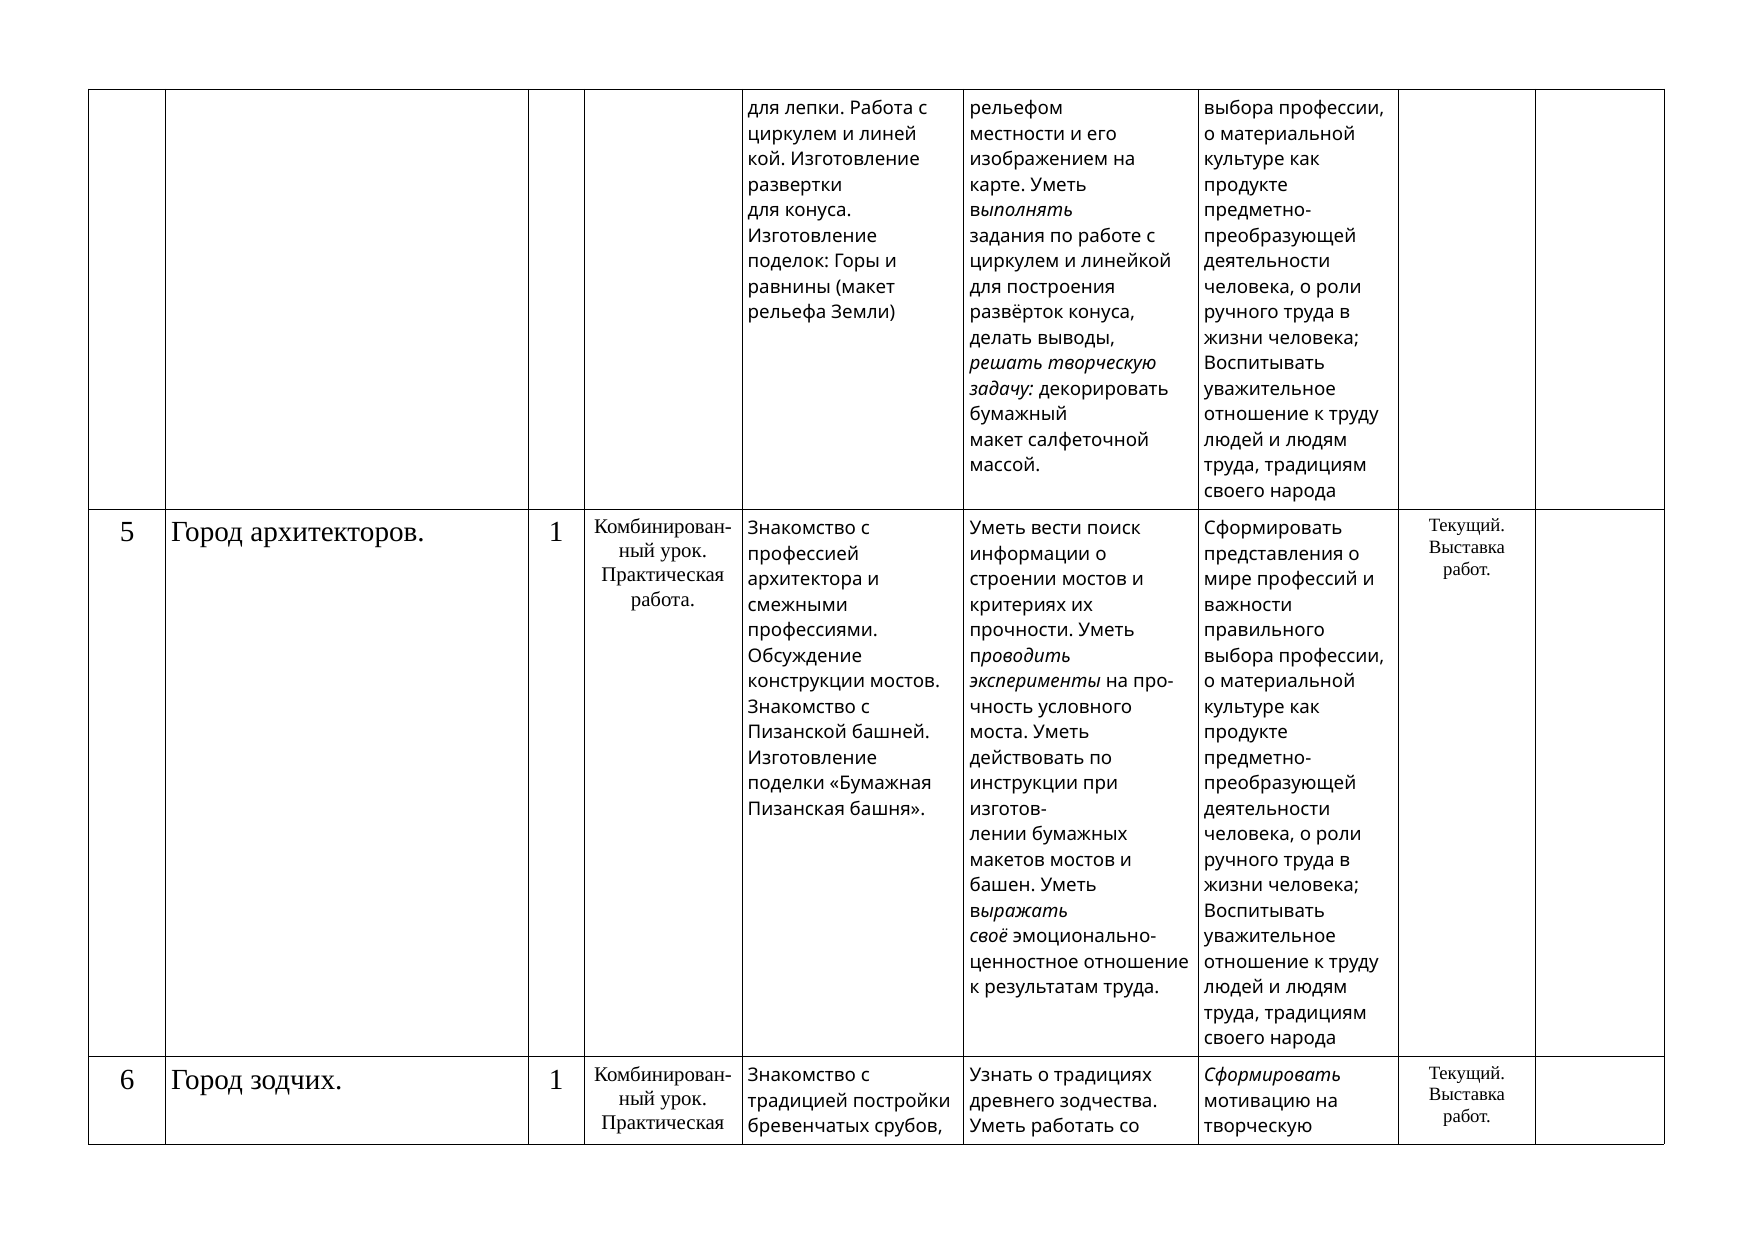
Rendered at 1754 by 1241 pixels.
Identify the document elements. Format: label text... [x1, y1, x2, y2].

table_cell Комбинирован- ный урок. Практическая [585, 1057, 742, 1144]
table_cell Знакомство с традицией постройки бревенчатых срубов, [743, 1057, 963, 1144]
table_cell Текущий. Выставка работ. [1399, 510, 1535, 1056]
table_cell [1399, 90, 1535, 508]
table_cell [529, 90, 584, 508]
table_cell Город зодчих. [166, 1057, 528, 1144]
table_cell [1536, 1057, 1664, 1144]
table_cell выбора профессии, о материальной культуре как продукте предметно-преобразующей деятельности человека, о роли ручного труда в жизни человека; Воспитывать уважительное отношение к труду людей и людям труда, традициям своего народа [1199, 90, 1398, 508]
table_cell Текущий. Выставка работ. [1399, 1057, 1535, 1144]
table_cell Сформировать мотивацию на творческую [1199, 1057, 1398, 1144]
table_cell [89, 90, 165, 508]
table_cell Город архитекторов. [166, 510, 528, 1056]
table_cell [166, 90, 528, 508]
table_cell 1 [529, 510, 584, 1056]
table_cell Знакомство с профессией архитектора и смежными профессиями. Обсуждение конструкции мостов. Знакомство с Пизанской башней. Изготовление поделки «Бумажная Пизанская башня». [743, 510, 963, 1056]
table_cell [1536, 510, 1664, 1056]
table_cell 5 [89, 510, 165, 1056]
table_cell Сформировать представления о мире профессий и важности правильного выбора профессии, о материальной культуре как продукте предметно-преобразующей деятельности человека, о роли ручного труда в жизни человека; Воспитывать уважительное отношение к труду людей и людям труда, традициям своего народа [1199, 510, 1398, 1056]
table_cell для лепки. Работа с циркулем и линей кой. Изготовление развертки для конуса. Изготовление поделок: Горы и равнины (макет рельефа Земли) [743, 90, 963, 508]
table_cell Комбинирован- ный урок. Практическая работа. [585, 510, 742, 1056]
table_cell Уметь вести поиск информации о строении мостов и критериях их прочности. Уметь проводить эксперименты на про- чность условного моста. Уметь действовать по инструкции при изготов- лении бумажных макетов мостов и башен. Уметь выражать своё эмоционально-ценностное отношение к результатам труда. [964, 510, 1198, 1056]
table_cell рельефом местности и его изображением на карте. Уметь выполнять задания по работе с циркулем и линейкой для построения развёрток конуса, делать выводы, решать творческую задачу: декорировать бумажный макет салфеточной массой. [964, 90, 1198, 508]
table_cell 6 [89, 1057, 165, 1144]
table_cell 1 [529, 1057, 584, 1144]
table_cell Узнать о традициях древнего зодчества. Уметь работать со [964, 1057, 1198, 1144]
table_cell [1536, 90, 1664, 508]
table_cell [585, 90, 742, 508]
